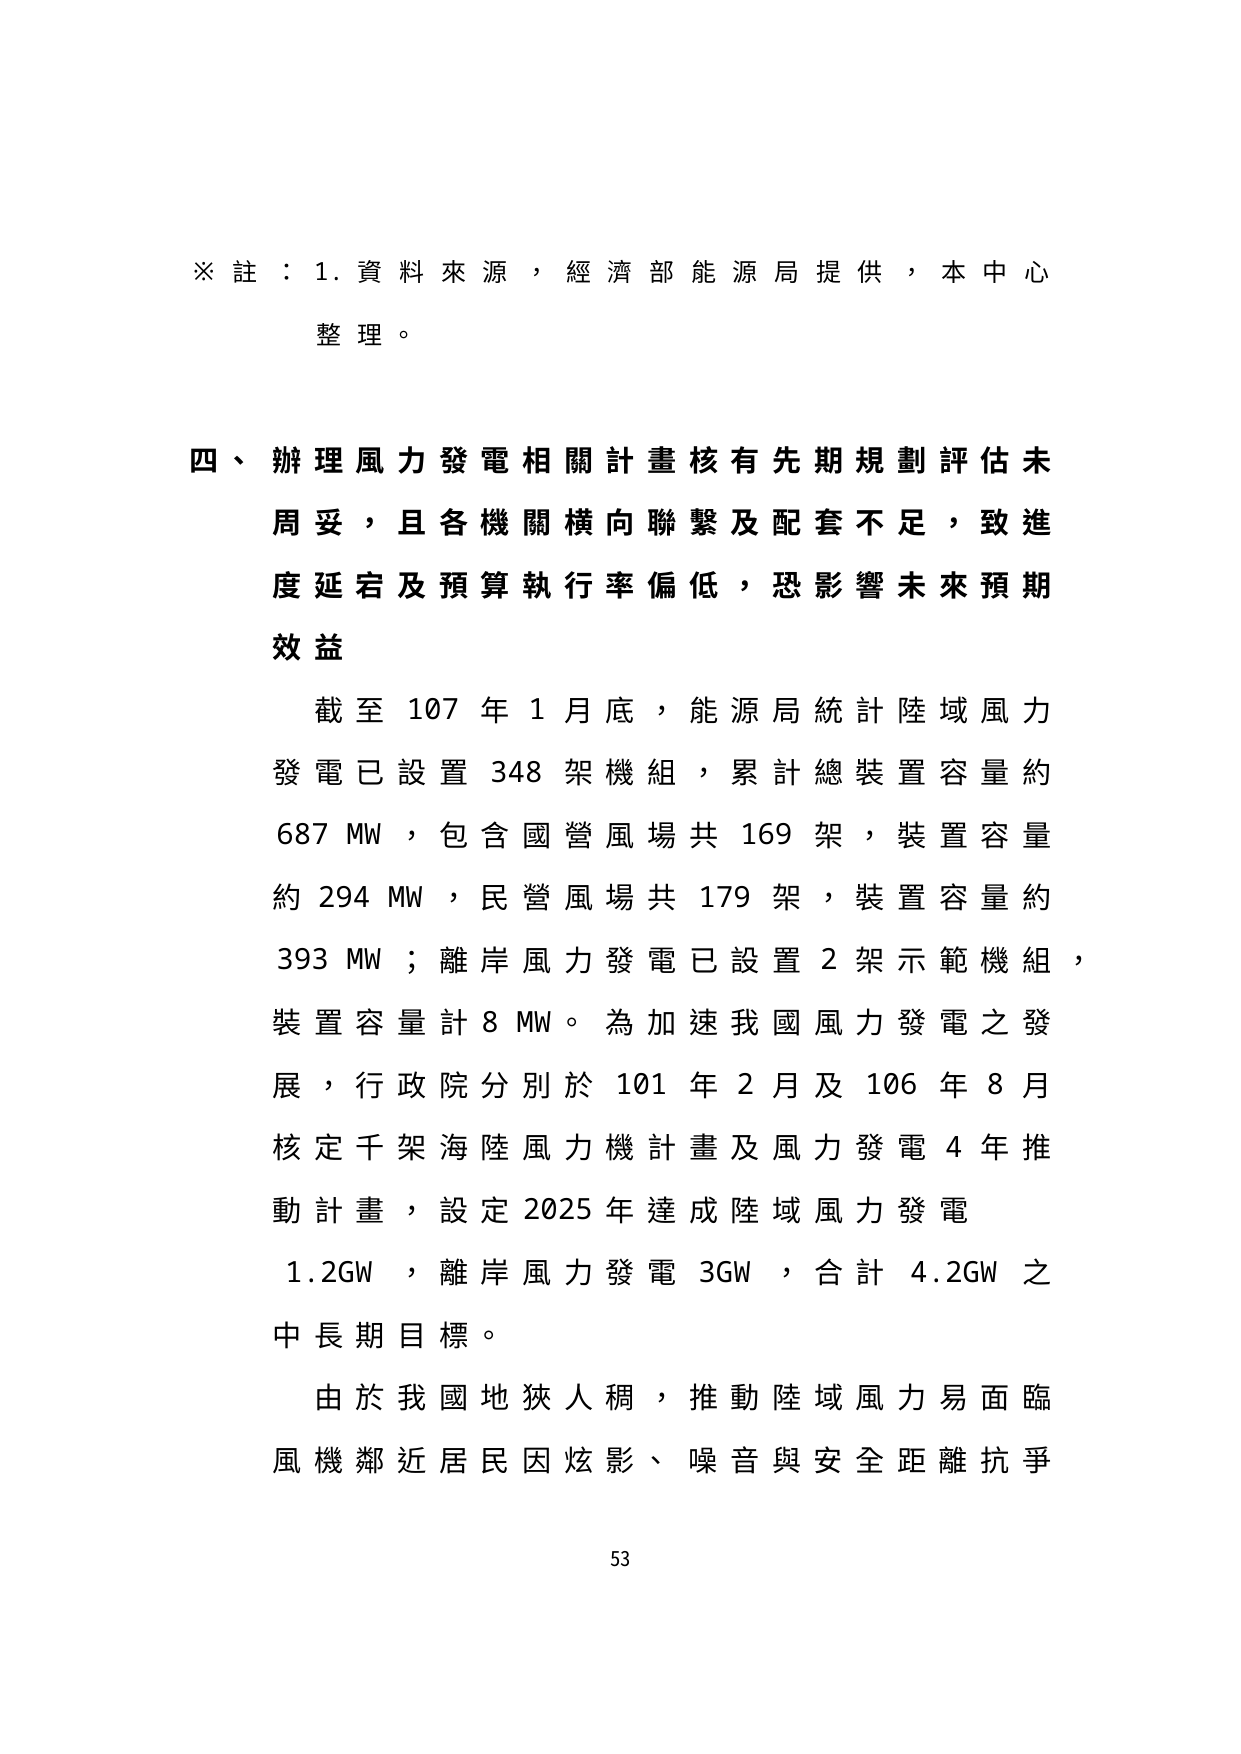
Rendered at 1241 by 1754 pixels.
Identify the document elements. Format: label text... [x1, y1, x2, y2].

text 四、辦理風力發電相關計畫核有先期規劃評估未周妥，且各機關横向聯繫及配套不足，致進度延宕及預算執行率偏低，恐影響未來預期效益 [183, 417, 1058, 667]
text 由於我國地狹人稠，推動陸域風力易面臨風機鄰近居民因炫影、噪音與安全距離抗爭 [242, 1354, 1058, 1479]
text ※註：1.資料來源，經濟部能源局提供，本中心整理。 [183, 229, 1072, 354]
text 截至107年1月底，能源局統計陸域風力發電已設置348架機組，累計總裝置容量約687 MW，包含國營風場共169架，裝置容量約294 MW，民營風場共179架，裝置容量約393 MW；離岸風力發電已設置2架示範機組，裝置容量計8 MW。為加速我國風力發電之發展，行政院分別於101年2月及106年8月核定千架海陸風力機計畫及風力發電4年推動計畫，設定2025年達成陸域風力發電1.2GW，離岸風力發電3GW，合計4.2GW之中長期目標。 [242, 667, 1058, 1354]
